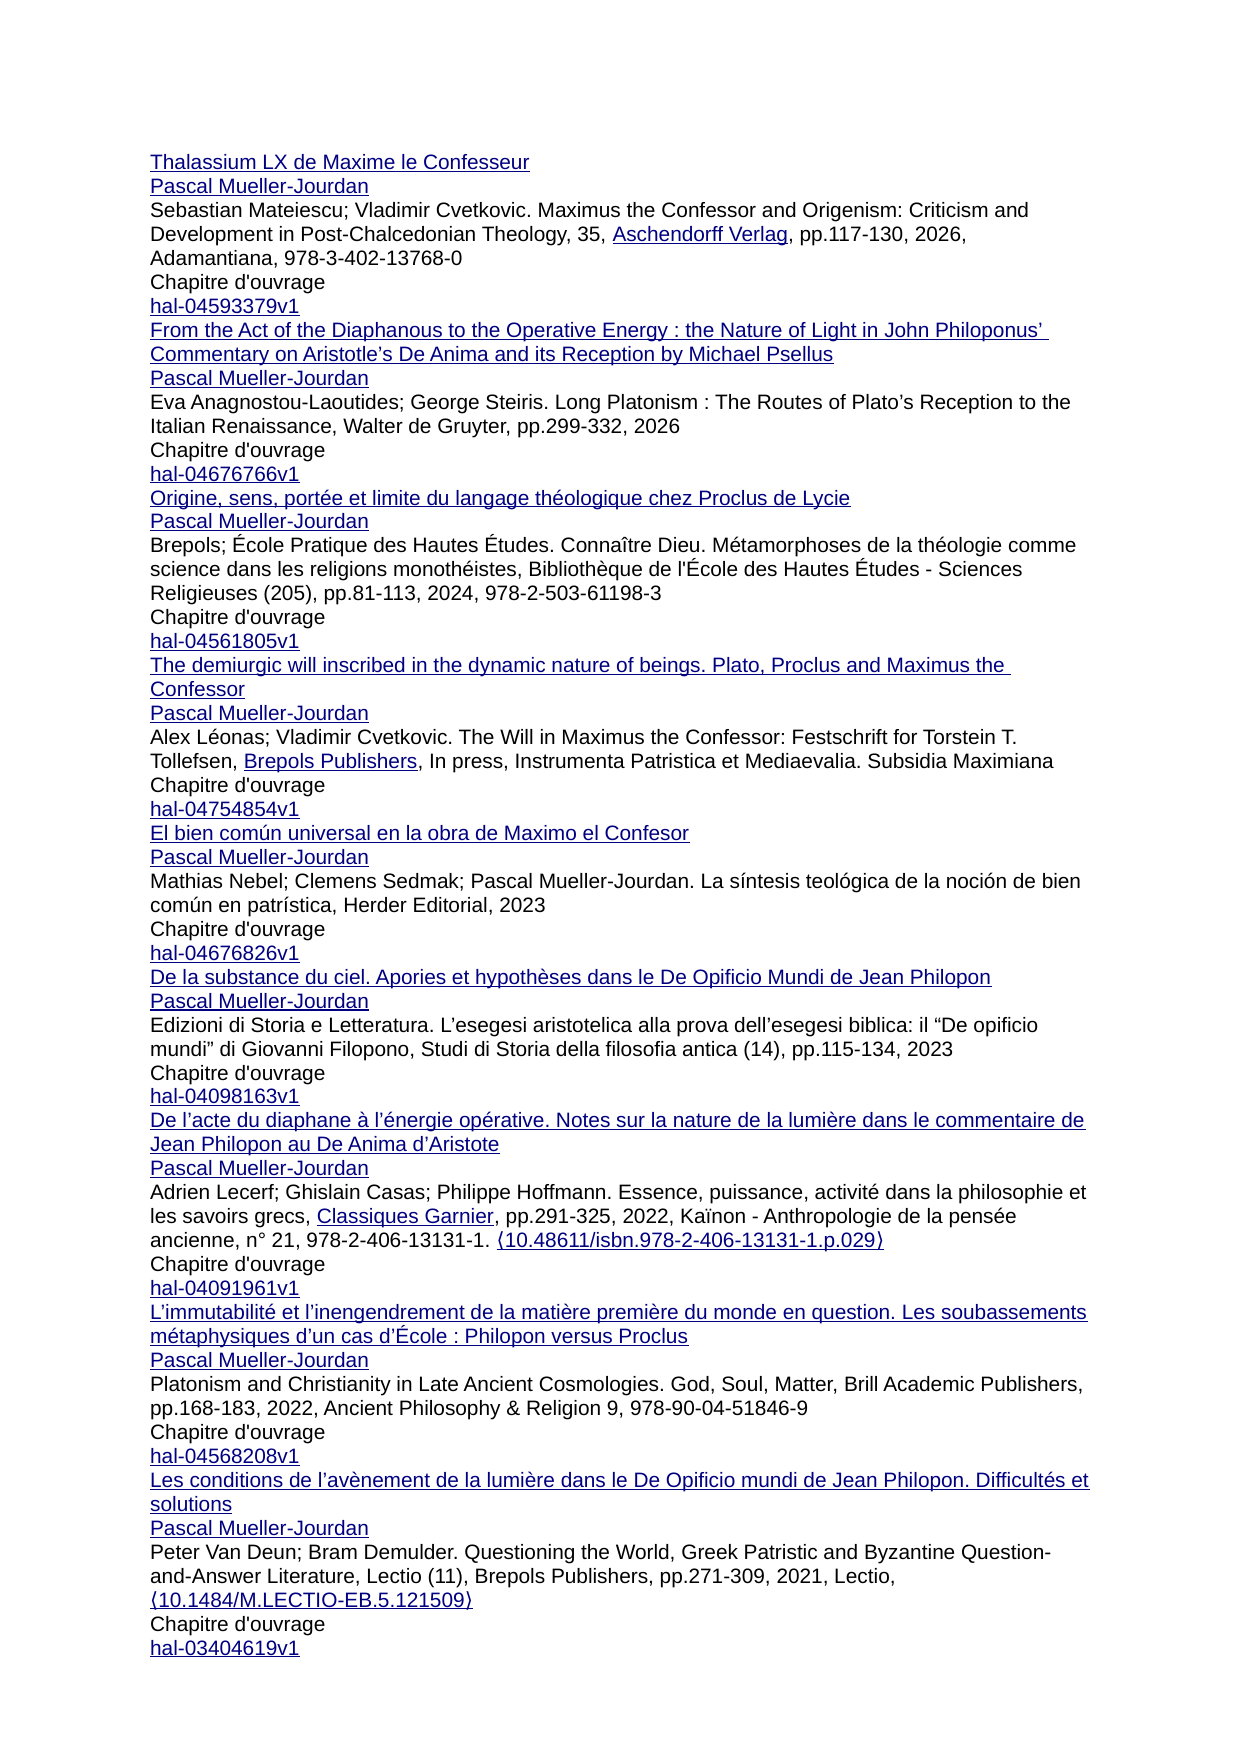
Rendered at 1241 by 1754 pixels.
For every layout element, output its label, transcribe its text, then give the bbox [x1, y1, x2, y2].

table_cell The demiurgic will inscribed in the dynamic nature of beings. Plato, Proclus and Maximus the Confessor Pascal Mueller-Jourdan Alex Léonas; Vladimir Cvetkovic. The Will in Maximus the Confessor: Festschrift for Torstein T. Tollefsen, Brepols Publishers, In press, Instrumenta Patristica et Mediaevalia. Subsidia Maximiana Chapitre d'ouvrage hal-04754854v1 [150, 653, 1090, 821]
table_cell Thalassium LX de Maxime le Confesseur Pascal Mueller-Jourdan Sebastian Mateiescu; Vladimir Cvetkovic. Maximus the Confessor and Origenism: Criticism and Development in Post-Chalcedonian Theology, 35, Aschendorff Verlag, pp.117-130, 2026, Adamantiana, 978-3-402-13768-0 Chapitre d'ouvrage hal-04593379v1 [150, 150, 1090, 318]
table_cell El bien común universal en la obra de Maximo el Confesor Pascal Mueller-Jourdan Mathias Nebel; Clemens Sedmak; Pascal Mueller-Jourdan. La síntesis teológica de la noción de bien común en patrística, Herder Editorial, 2023 Chapitre d'ouvrage hal-04676826v1 [150, 821, 1090, 964]
table_cell solutions Pascal Mueller-Jourdan Peter Van Deun; Bram Demulder. Questioning the World, Greek Patristic and Byzantine Question-and-Answer Literature, Lectio (11), Brepols Publishers, pp.271-309, 2021, Lectio, ⟨10.1484/M.LECTIO-EB.5.121509⟩ Chapitre d'ouvrage hal-03404619v1 [150, 1490, 1090, 1659]
table_cell L’immutabilité et l’inengendrement de la matière première du monde en question. Les soubassements métaphysiques d’un cas d’École : Philopon versus Proclus Pascal Mueller-Jourdan Platonism and Christianity in Late Ancient Cosmologies. God, Soul, Matter, Brill Academic Publishers, pp.168-183, 2022, Ancient Philosophy & Religion 9, 978-90-04-51846-9 Chapitre d'ouvrage hal-04568208v1 [150, 1300, 1090, 1468]
table_cell De l’acte du diaphane à l’énergie opérative. Notes sur la nature de la lumière dans le commentaire de Jean Philopon au De Anima d’Aristote Pascal Mueller-Jourdan Adrien Lecerf; Ghislain Casas; Philippe Hoffmann. Essence, puissance, activité dans la philosophie et les savoirs grecs, Classiques Garnier, pp.291-325, 2022, Kaïnon - Anthropologie de la pensée ancienne, n° 21, 978-2-406-13131-1. ⟨10.48611/isbn.978-2-406-13131-1.p.029⟩ Chapitre d'ouvrage hal-04091961v1 [150, 1108, 1090, 1300]
table_cell From the Act of the Diaphanous to the Operative Energy : the Nature of Light in John Philoponus’ Commentary on Aristotle’s De Anima and its Reception by Michael Psellus Pascal Mueller-Jourdan Eva Anagnostou-Laoutides; George Steiris. Long Platonism : The Routes of Plato’s Reception to the Italian Renaissance, Walter de Gruyter, pp.299-332, 2026 Chapitre d'ouvrage hal-04676766v1 [150, 318, 1090, 485]
table_cell Les conditions de l’avènement de la lumière dans le De Opificio mundi de Jean Philopon. Difficultés et [150, 1468, 1090, 1489]
table_cell Origine, sens, portée et limite du langage théologique chez Proclus de Lycie Pascal Mueller-Jourdan Brepols; École Pratique des Hautes Études. Connaître Dieu. Métamorphoses de la théologie comme science dans les religions monothéistes, Bibliothèque de l'École des Hautes Études - Sciences Religieuses (205), pp.81-113, 2024, 978-2-503-61198-3 Chapitre d'ouvrage hal-04561805v1 [150, 485, 1090, 653]
table_cell De la substance du ciel. Apories et hypothèses dans le De Opificio Mundi de Jean Philopon Pascal Mueller-Jourdan Edizioni di Storia e Letteratura. L’esegesi aristotelica alla prova dell’esegesi biblica: il “De opificio mundi” di Giovanni Filopono, Studi di Storia della filosofia antica (14), pp.115-134, 2023 Chapitre d'ouvrage hal-04098163v1 [150, 965, 1090, 1108]
